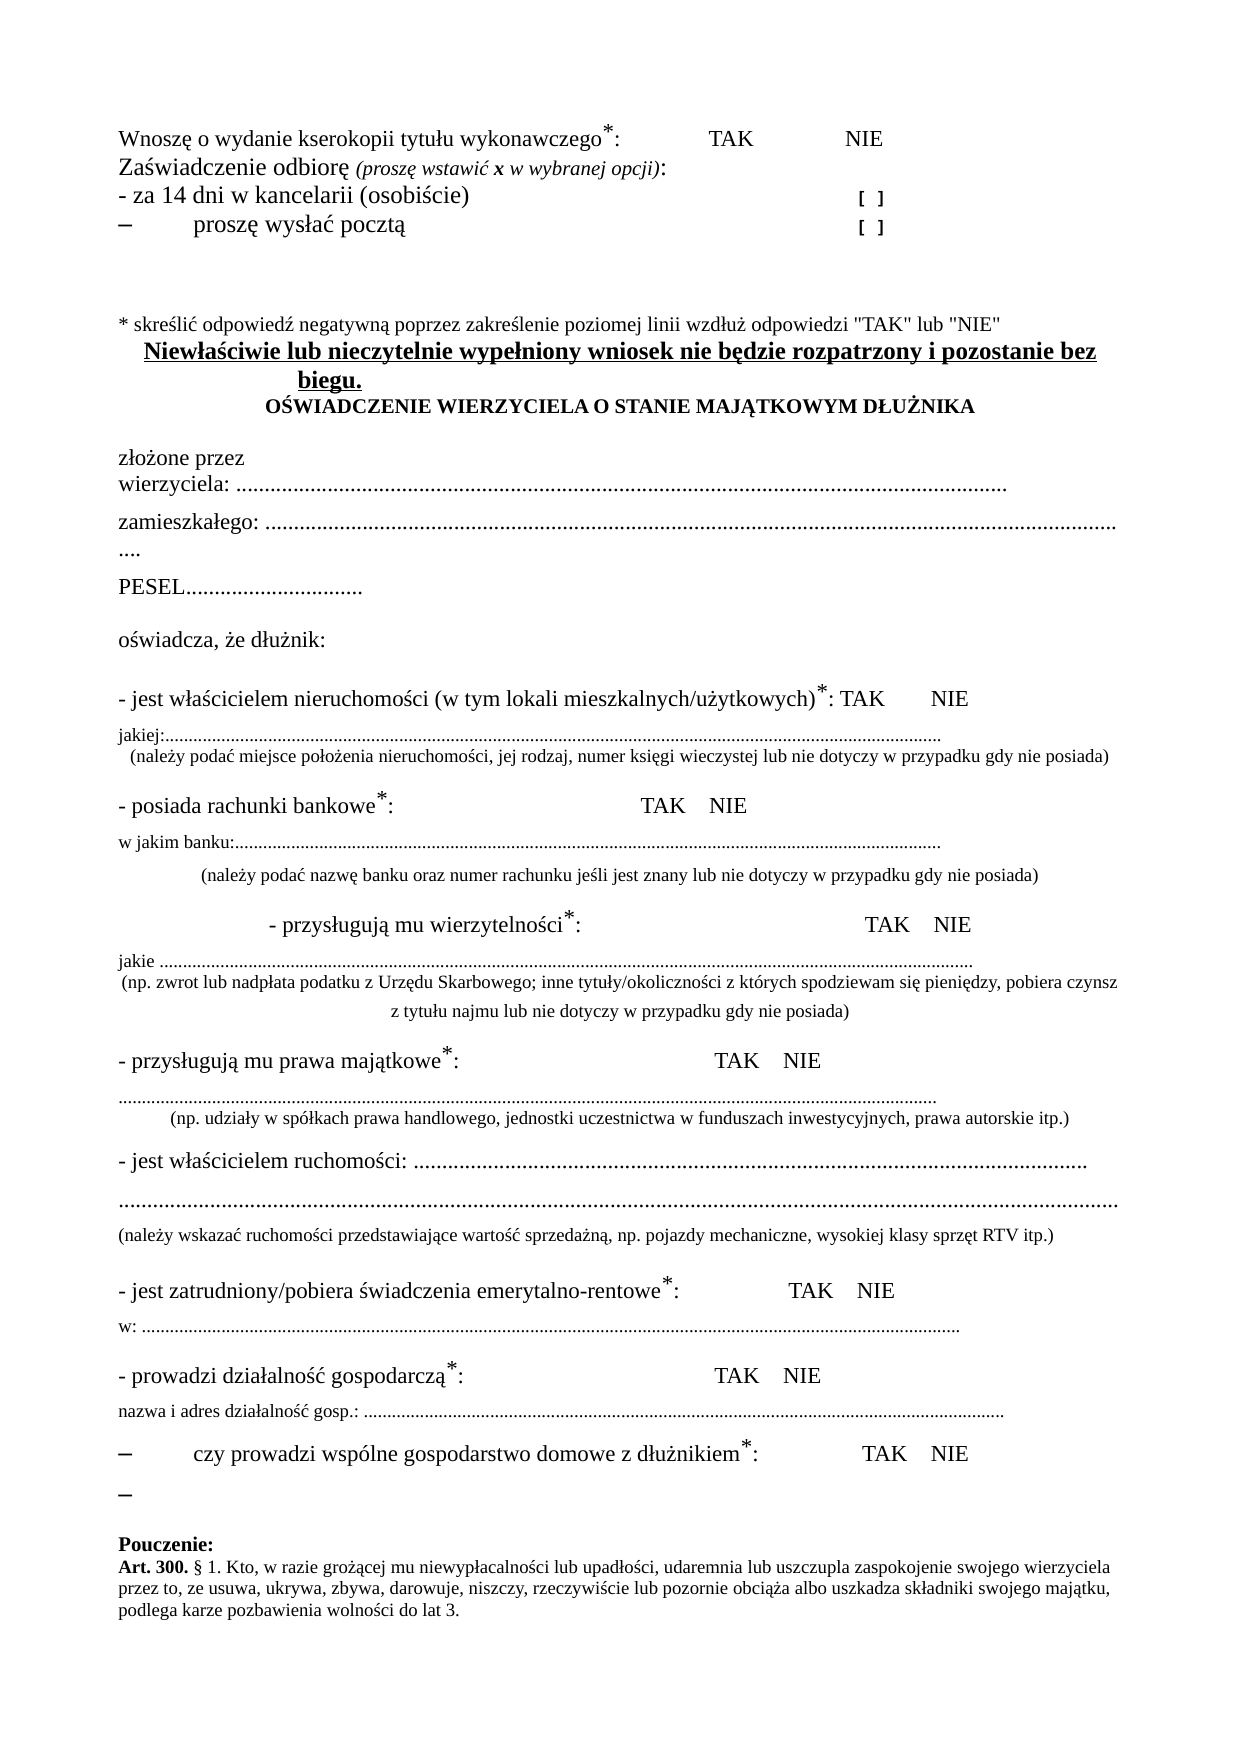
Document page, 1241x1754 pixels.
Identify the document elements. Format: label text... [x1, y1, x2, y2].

text ............................................................................................................................................................................... [118, 1086, 1122, 1107]
text (należy wskazać ruchomości przedstawiające wartość sprzedażną, np. pojazdy mechaniczne, wysokiej klasy sprzęt RTV itp.) [118, 1224, 1122, 1252]
text w jakim banku:....................................................................................................................................................... [118, 831, 1122, 852]
text - jest zatrudniony/pobiera świadczenia emerytalno-rentowe*: TAK NIE [118, 1270, 1122, 1303]
text - przysługują mu wierzytelności*: TAK NIE [118, 904, 1122, 938]
text - przysługują mu prawa majątkowe*: TAK NIE [118, 1040, 1122, 1074]
text złożone przez wierzyciela: ....................................................................................................................................... [118, 444, 1122, 497]
text zamieszkałego: ......................................................................................................................................................... [118, 508, 1122, 561]
text nazwa i adres działalność gosp.: ......................................................................................................................................... [118, 1400, 1122, 1421]
list czy prowadzi wspólne gospodarstwo domowe z dłużnikiem*: TAK NIE [118, 1433, 1122, 1467]
text * skreślić odpowiedź negatywną poprzez zakreślenie poziomej linii wzdłuż odpowiedzi "TAK" lub "NIE" [118, 312, 1122, 336]
text jakie .............................................................................................................................................................................. [118, 950, 1122, 971]
text Niewłaściwie lub nieczytelnie wypełniony wniosek nie będzie rozpatrzony i pozostanie bez biegu. [118, 336, 1122, 393]
text - prowadzi działalność gospodarczą*: TAK NIE [118, 1354, 1122, 1388]
text (należy podać nazwę banku oraz numer rachunku jeśli jest znany lub nie dotyczy w przypadku gdy nie posiada) [118, 864, 1122, 893]
text PESEL............................... [118, 573, 1122, 599]
text - jest właścicielem nieruchomości (w tym lokali mieszkalnych/użytkowych)*: TAK NIE [118, 678, 1122, 712]
text Art. 300. § 1. Kto, w razie grożącej mu niewypłacalności lub upadłości, udaremnia lub uszczupla zaspokojenie swojego wierzyciela przez to, ze usuwa, ukrywa, zbywa, darowuje, niszczy, rzeczywiście lub pozornie obciąża albo uszkadza składniki swojego majątku, podlega karze pozbawienia wolności do lat 3. [118, 1556, 1122, 1620]
list proszę wysłać pocztą [ ] [118, 209, 1122, 238]
text Wnoszę o wydanie kserokopii tytułu wykonawczego*: TAK NIE [118, 118, 1122, 152]
text oświadcza, że dłużnik: [118, 626, 1122, 652]
text Pouczenie: [118, 1532, 1122, 1556]
text w: ............................................................................................................................................................................... [118, 1315, 1122, 1337]
text (np. zwrot lub nadpłata podatku z Urzędu Skarbowego; inne tytuły/okoliczności z których spodziewam się pieniędzy, pobiera czynsz z tytułu najmu lub nie dotyczy w przypadku gdy nie posiada) [118, 971, 1122, 1028]
text OŚWIADCZENIE WIERZYCIELA O STANIE MAJĄTKOWYM DŁUŻNIKA [118, 393, 1122, 418]
text (należy podać miejsce położenia nieruchomości, jej rodzaj, numer księgi wieczystej lub nie dotyczy w przypadku gdy nie posiada) [118, 745, 1122, 774]
text - za 14 dni w kancelarii (osobiście) [ ] [118, 180, 1122, 209]
text - posiada rachunki bankowe*: TAK NIE [118, 786, 1122, 819]
text Zaświadczenie odbiorę (proszę wstawić x w wybranej opcji): [118, 152, 1122, 180]
text - jest właścicielem ruchomości: ...................................................................................................................... [118, 1147, 1122, 1174]
text jakiej:...................................................................................................................................................................... [118, 723, 1122, 745]
text ............................................................................................................................................................................... [118, 1186, 1122, 1212]
text (np. udziały w spółkach prawa handlowego, jednostki uczestnictwa w funduszach inwestycyjnych, prawa autorskie itp.) [118, 1107, 1122, 1136]
